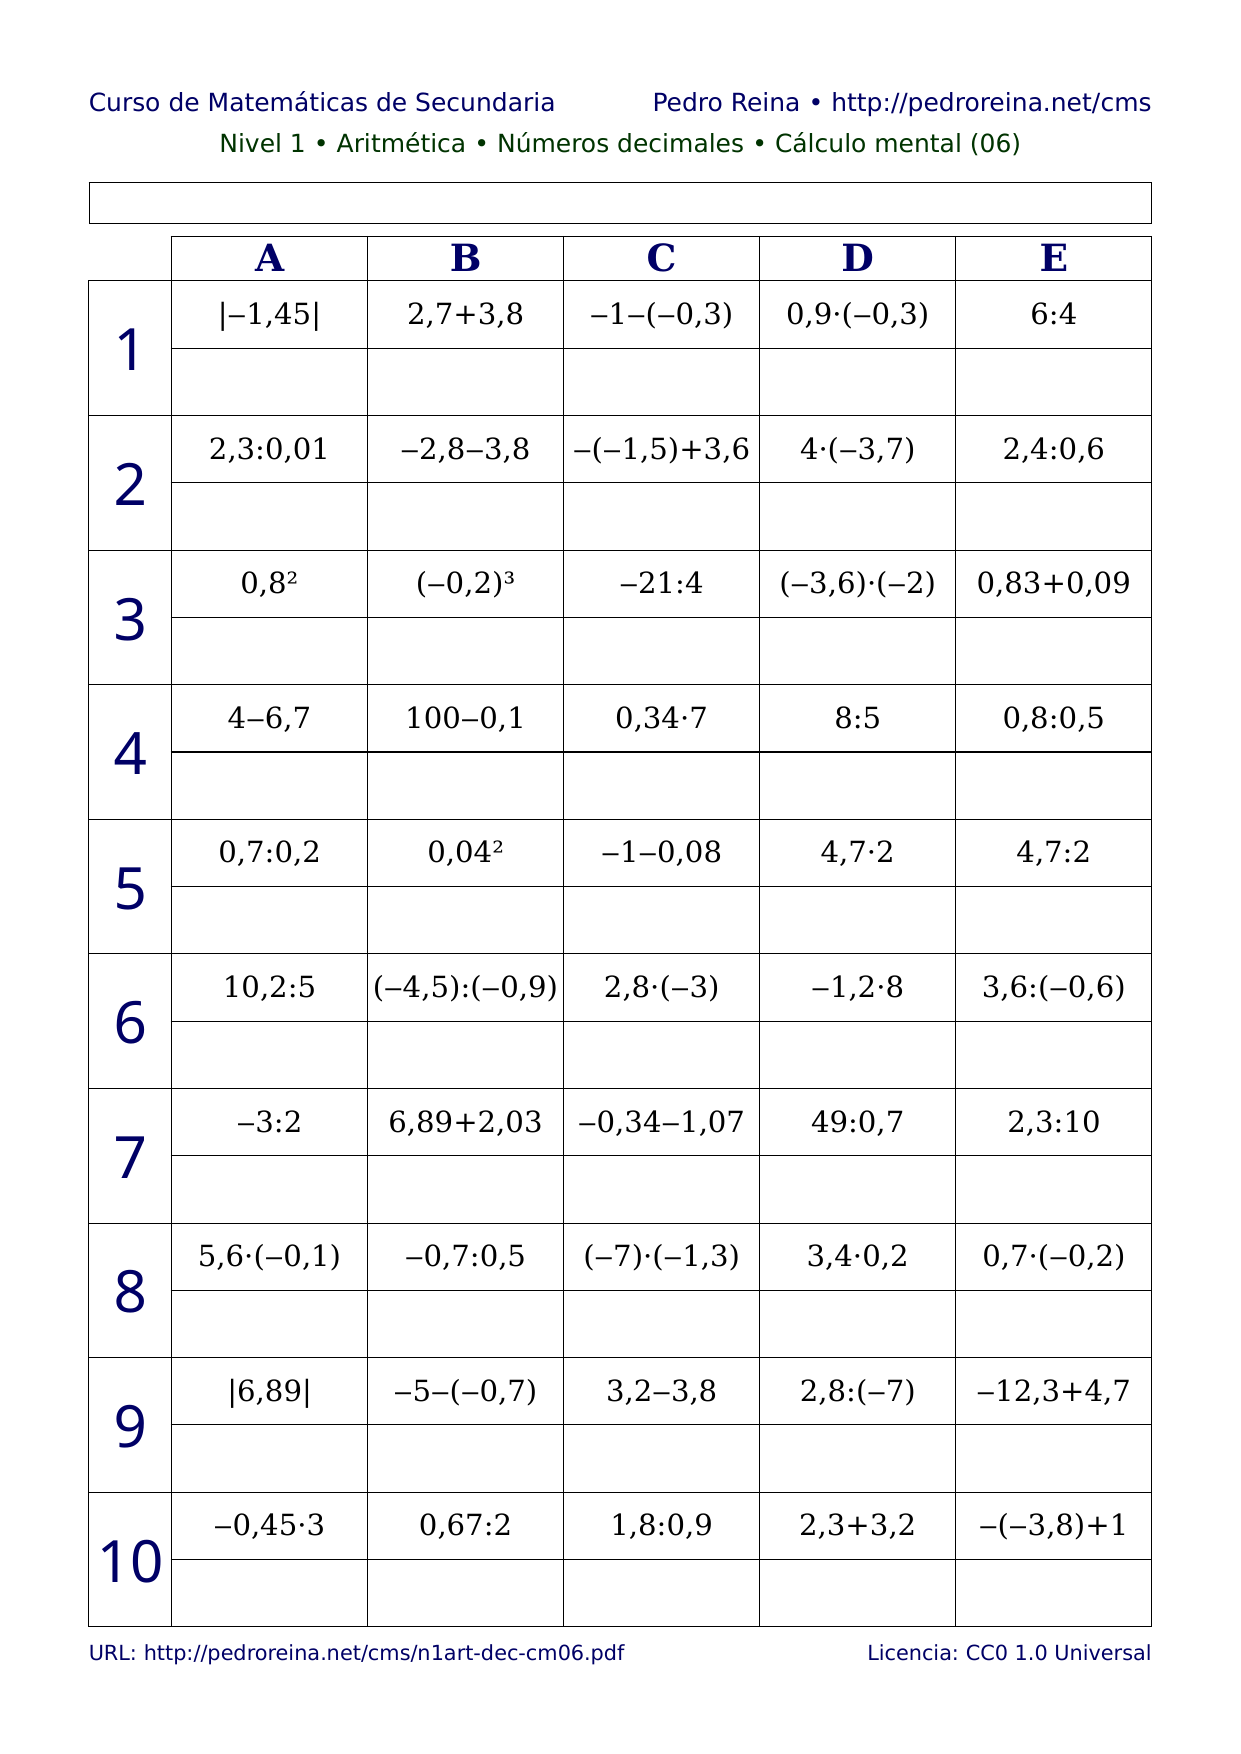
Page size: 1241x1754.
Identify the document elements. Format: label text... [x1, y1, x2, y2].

table_cell 1 [89, 281, 171, 415]
table_cell [760, 1560, 955, 1626]
table_cell 0,9·(‒0,3) [760, 281, 955, 348]
table_cell ‒12,3+4,7 [956, 1358, 1151, 1424]
table_cell 3,4·0,2 [760, 1224, 955, 1290]
table_cell [564, 349, 759, 415]
table_cell 6 [89, 954, 171, 1088]
table_header D [760, 237, 955, 280]
table_cell 5 [89, 820, 171, 953]
table_cell [564, 483, 759, 549]
table_cell [172, 1560, 367, 1626]
table_cell 2,3:0,01 [172, 416, 367, 482]
table_cell (‒0,2)³ [368, 551, 563, 617]
table_cell [368, 1425, 563, 1492]
table_cell 4,7:2 [956, 820, 1151, 886]
table_cell ‒(‒1,5)+3,6 [564, 416, 759, 482]
table_header E [956, 237, 1151, 280]
table_cell (‒3,6)·(‒2) [760, 551, 955, 617]
table_cell [172, 887, 367, 953]
table_cell [172, 1425, 367, 1492]
table_cell 6:4 [956, 281, 1151, 348]
table_cell [760, 349, 955, 415]
table_cell 2,8·(‒3) [564, 954, 759, 1021]
table_cell [760, 618, 955, 684]
table_cell ‒(‒3,8)+1 [956, 1493, 1151, 1559]
table_cell 3 [89, 551, 171, 684]
table_cell [956, 349, 1151, 415]
table_cell |‒1,45| [172, 281, 367, 348]
table_cell 2,3+3,2 [760, 1493, 955, 1559]
table_cell [564, 1156, 759, 1222]
table_cell [368, 1291, 563, 1357]
table_cell 100‒0,1 [368, 685, 563, 751]
table_cell 4‒6,7 [172, 685, 367, 751]
table_cell [172, 1156, 367, 1222]
table_cell [956, 618, 1151, 684]
table_cell [564, 1425, 759, 1492]
table_cell 0,67:2 [368, 1493, 563, 1559]
table_cell [760, 1425, 955, 1492]
table_cell |6,89| [172, 1358, 367, 1424]
table_cell ‒1,2·8 [760, 954, 955, 1021]
table_cell [760, 753, 955, 819]
table_cell [172, 618, 367, 684]
table_cell [760, 1291, 955, 1357]
table_cell [368, 349, 563, 415]
table_cell [760, 483, 955, 549]
table_cell [172, 1291, 367, 1357]
table_cell 0,83+0,09 [956, 551, 1151, 617]
table_cell [368, 1022, 563, 1088]
table_header A [172, 237, 367, 280]
table_cell 2,7+3,8 [368, 281, 563, 348]
table_cell [564, 753, 759, 819]
table_cell ‒1‒0,08 [564, 820, 759, 886]
table_cell [368, 618, 563, 684]
table_cell 2,8:(‒7) [760, 1358, 955, 1424]
table_cell [368, 483, 563, 549]
table_cell [760, 887, 955, 953]
table_cell 49:0,7 [760, 1089, 955, 1155]
table_cell 9 [89, 1358, 171, 1492]
table_cell [956, 1425, 1151, 1492]
table_cell [956, 1291, 1151, 1357]
table_cell [956, 753, 1151, 819]
table_cell (‒4,5):(‒0,9) [368, 954, 563, 1021]
table_cell 6,89+2,03 [368, 1089, 563, 1155]
table_cell 0,7:0,2 [172, 820, 367, 886]
table_cell ‒2,8‒3,8 [368, 416, 563, 482]
table_header B [368, 237, 563, 280]
table_cell [172, 349, 367, 415]
table_cell [956, 1022, 1151, 1088]
table_cell [172, 483, 367, 549]
table_cell 4 [89, 685, 171, 819]
table_cell ‒1‒(‒0,3) [564, 281, 759, 348]
table_cell ‒3:2 [172, 1089, 367, 1155]
text Nivel 1 • Aritmética • Números decimales • Cálculo mental (06) [88, 129, 1152, 159]
table_cell [564, 1291, 759, 1357]
table_cell [956, 1560, 1151, 1626]
table_cell 10 [89, 1493, 171, 1626]
table_cell ‒5‒(‒0,7) [368, 1358, 563, 1424]
table_cell ‒0,7:0,5 [368, 1224, 563, 1290]
table_cell 3,2‒3,8 [564, 1358, 759, 1424]
table_cell [956, 887, 1151, 953]
table_cell (‒7)·(‒1,3) [564, 1224, 759, 1290]
text Curso de Matemáticas de Secundaria Pedro Reina • http://pedroreina.net/cms [88, 88, 1152, 118]
table_header C [564, 237, 759, 280]
table_cell [760, 1156, 955, 1222]
table_cell [956, 1156, 1151, 1222]
table_cell [368, 887, 563, 953]
table_cell 0,8:0,5 [956, 685, 1151, 751]
table_cell 4·(‒3,7) [760, 416, 955, 482]
table_cell [172, 1022, 367, 1088]
table_cell 10,2:5 [172, 954, 367, 1021]
table_cell [564, 1022, 759, 1088]
table_cell 8:5 [760, 685, 955, 751]
table_cell [760, 1022, 955, 1088]
table_cell 0,8² [172, 551, 367, 617]
table_cell 7 [89, 1089, 171, 1222]
table_cell 4,7·2 [760, 820, 955, 886]
table_cell [368, 1156, 563, 1222]
table_cell 0,7·(‒0,2) [956, 1224, 1151, 1290]
table_cell [172, 753, 367, 819]
table_cell 2,4:0,6 [956, 416, 1151, 482]
table_cell [564, 618, 759, 684]
table_header [89, 236, 171, 280]
table_cell ‒0,34‒1,07 [564, 1089, 759, 1155]
table_cell ‒21:4 [564, 551, 759, 617]
table_cell 1,8:0,9 [564, 1493, 759, 1559]
table_cell [368, 753, 563, 819]
table_cell 5,6·(‒0,1) [172, 1224, 367, 1290]
table_cell 3,6:(‒0,6) [956, 954, 1151, 1021]
table_cell [564, 1560, 759, 1626]
table_cell [368, 1560, 563, 1626]
table_cell 2,3:10 [956, 1089, 1151, 1155]
table_cell [956, 483, 1151, 549]
table_cell 2 [89, 416, 171, 549]
table_cell 0,04² [368, 820, 563, 886]
table_cell [564, 887, 759, 953]
table_cell ‒0,45·3 [172, 1493, 367, 1559]
table_cell 0,34·7 [564, 685, 759, 751]
table_cell 8 [89, 1224, 171, 1357]
